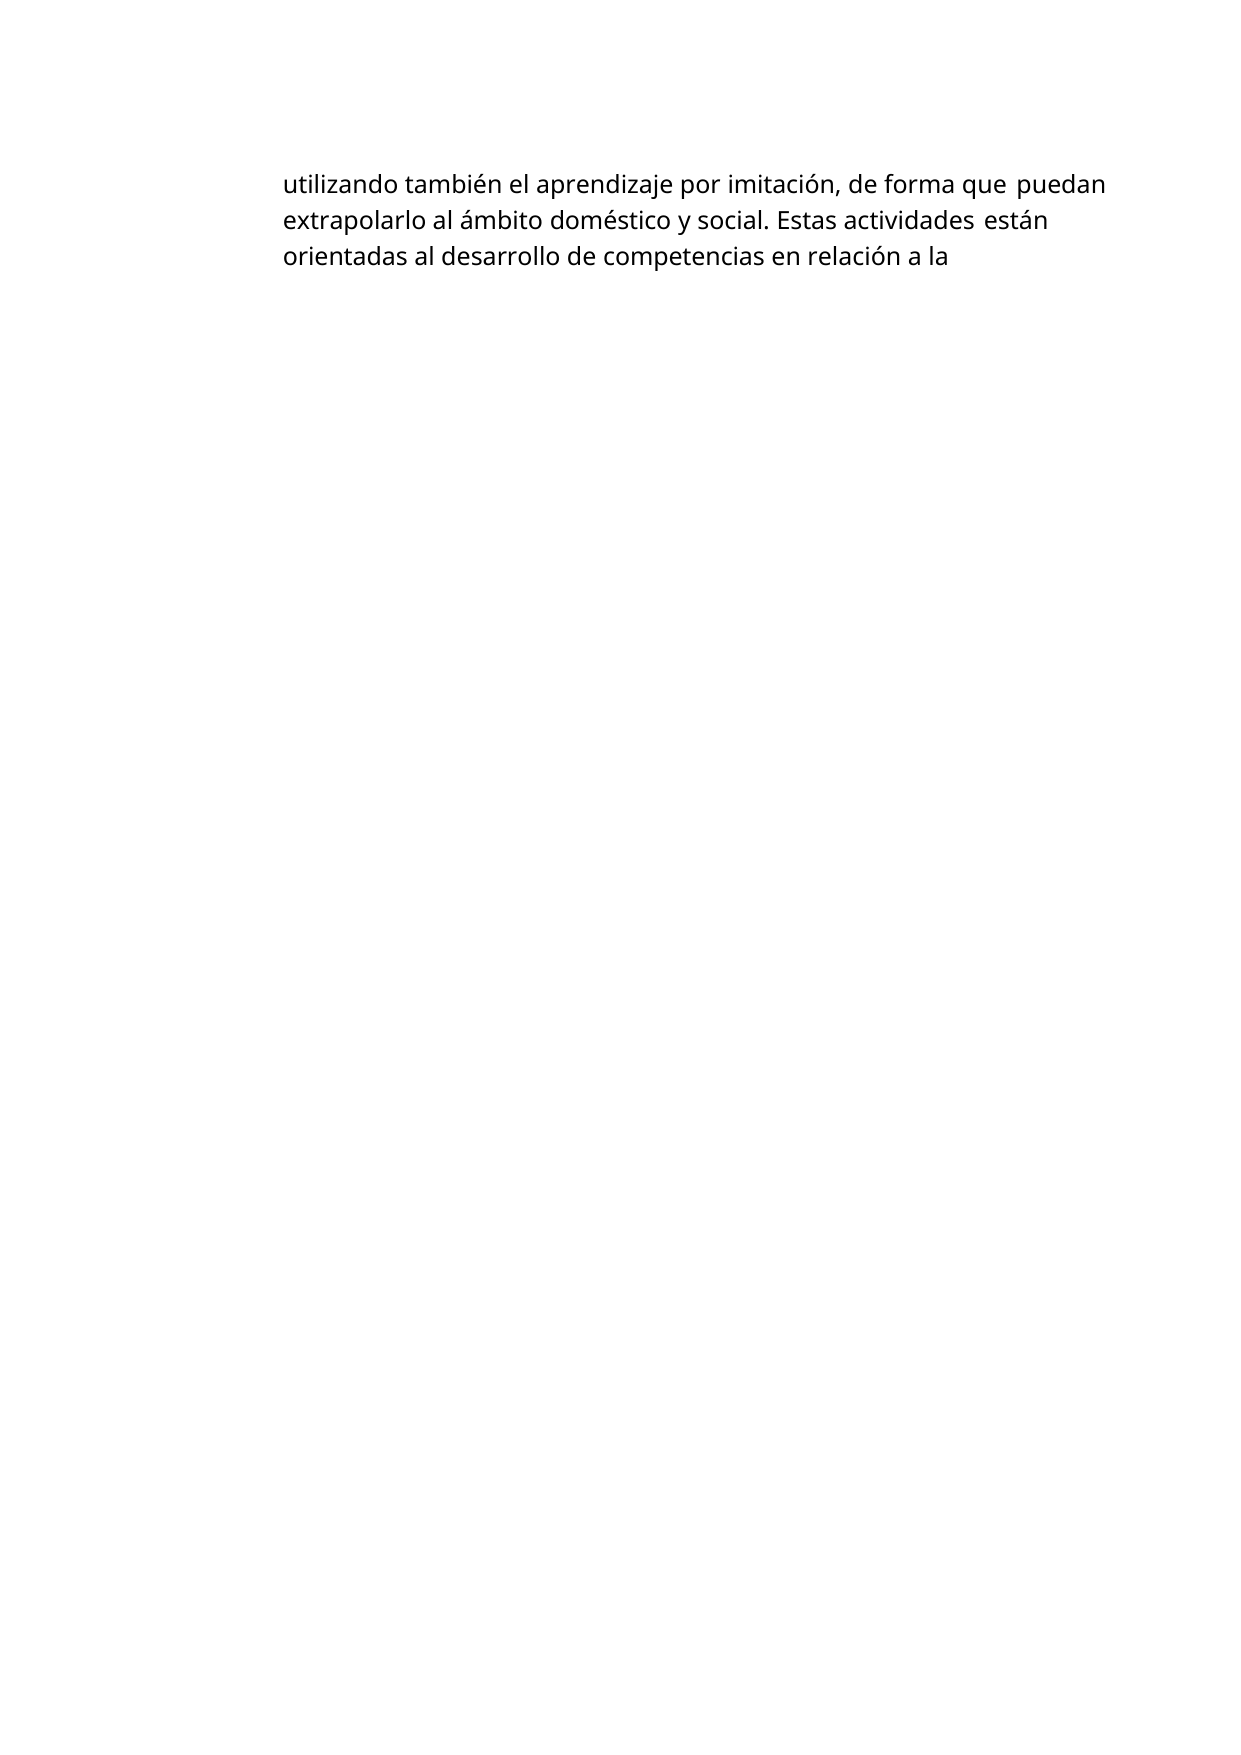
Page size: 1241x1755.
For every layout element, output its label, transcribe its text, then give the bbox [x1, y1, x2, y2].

list utilizando también el aprendizaje por imitación, de forma que puedan extrapolarlo al ámbito doméstico y social. Estas actividades están orientadas al desarrollo de competencias en relación a la [245, 167, 1133, 272]
